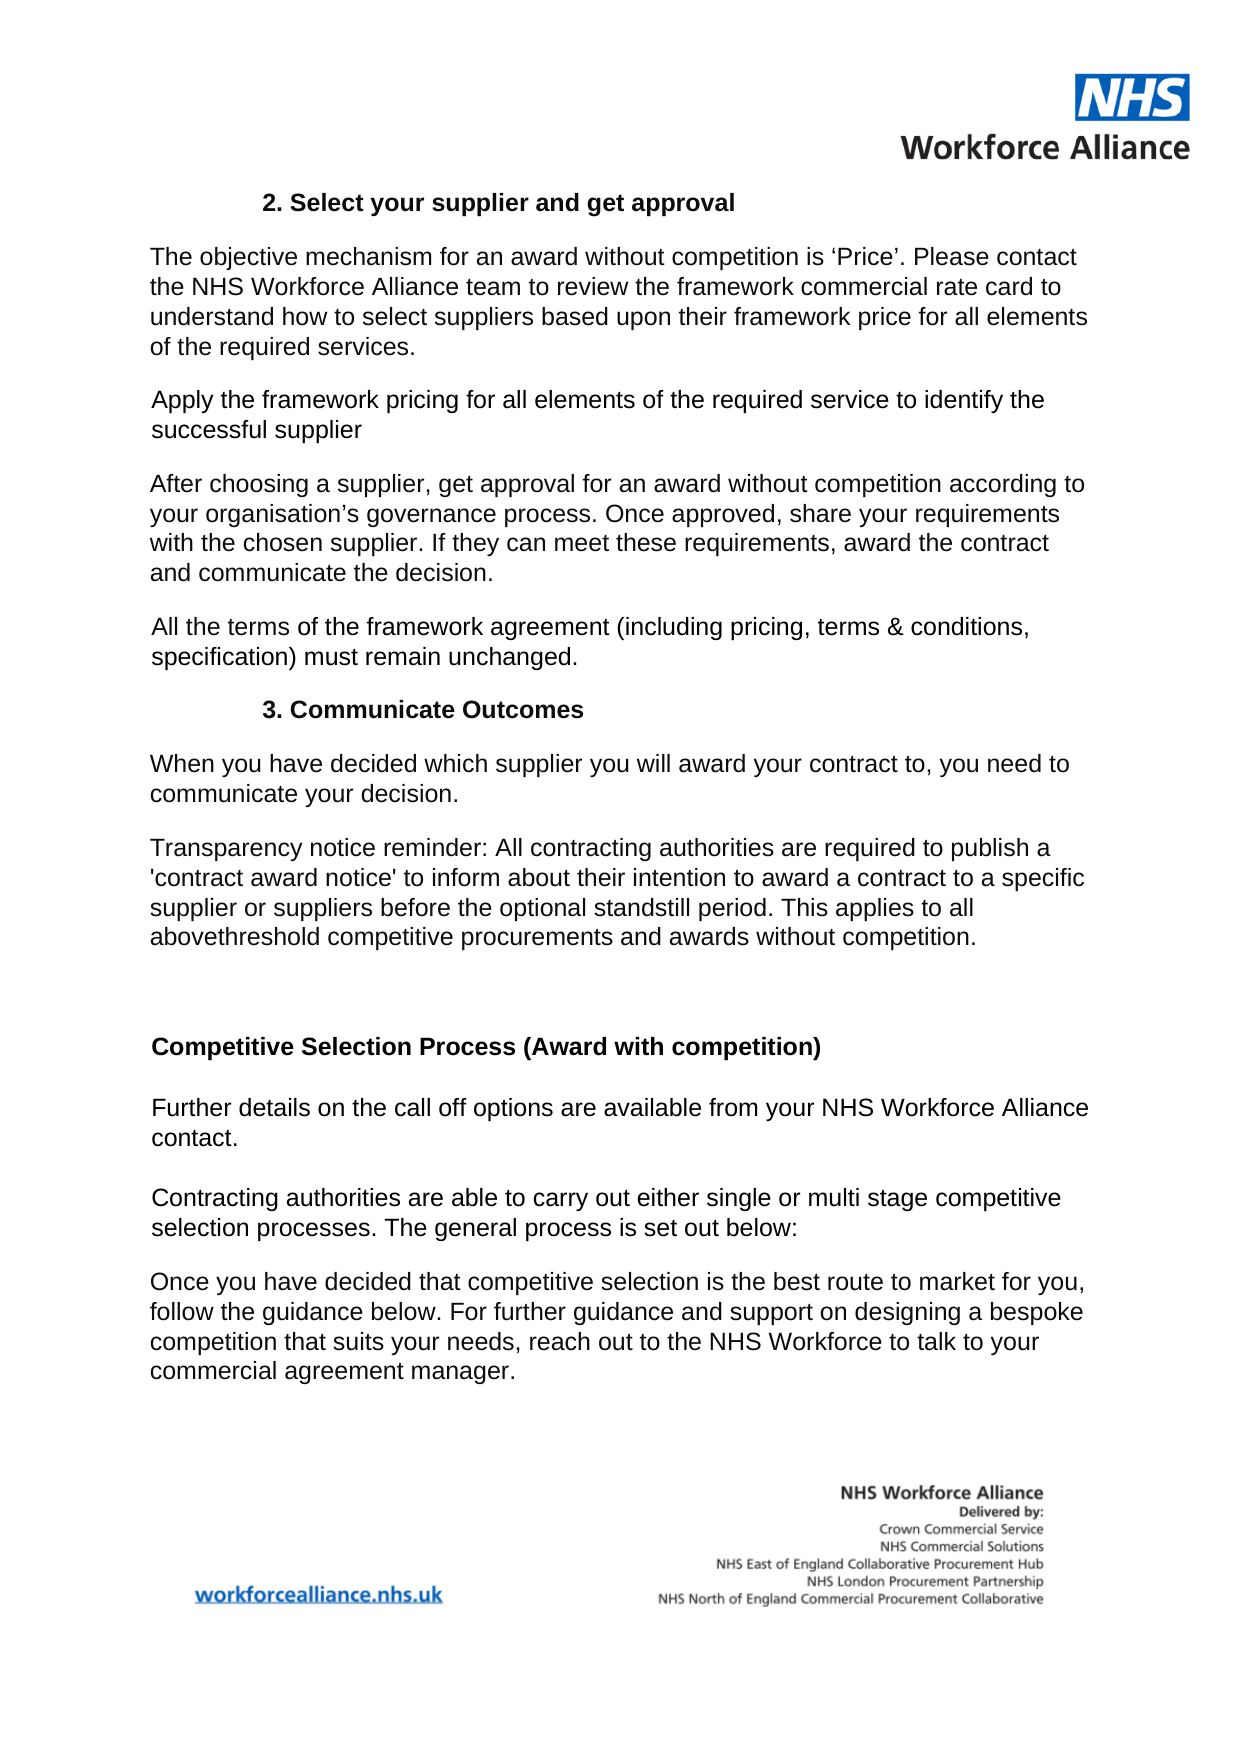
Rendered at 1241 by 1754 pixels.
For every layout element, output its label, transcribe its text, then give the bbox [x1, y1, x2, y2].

text Further details on the call off options are available from your NHS Workforce Alliance contact. [151, 1093, 1091, 1151]
text Transparency notice reminder: All contracting authorities are required to publish a 'contract award notice' to inform about their intention to award a contract to a specific supplier or suppliers before the optional standstill period. This applies to all abovethreshold competitive procurements and awards without competition. [149, 833, 1092, 951]
text When you have decided which supplier you will award your contract to, you need to communicate your decision. [149, 749, 1092, 808]
text Apply the framework pricing for all elements of the required service to identify the successful supplier [151, 385, 1091, 444]
text The objective mechanism for an award without competition is ‘Price’. Please contact the NHS Workforce Alliance team to review the framework commercial rate card to understand how to select suppliers based upon their framework price for all elements of the required services. [149, 242, 1092, 360]
text All the terms of the framework agreement (including pricing, terms & conditions, specification) must remain unchanged. [151, 612, 1091, 671]
subtitle Competitive Selection Process (Award with competition) [151, 1031, 1092, 1060]
text Once you have decided that competitive selection is the best route to market for you, follow the guidance below. For further guidance and support on designing a bespoke competition that suits your needs, reach out to the NHS Workforce to talk to your commercial agreement manager. [149, 1267, 1092, 1385]
subtitle 2. Select your supplier and get approval [262, 188, 1092, 217]
text After choosing a supplier, get approval for an award without competition according to your organisation’s governance process. Once approved, share your requirements with the chosen supplier. If they can meet these requirements, award the contract and communicate the decision. [149, 469, 1092, 587]
text Contracting authorities are able to carry out either single or multi stage competitive selection processes. The general process is set out below: [151, 1183, 1091, 1242]
subtitle 3. Communicate Outcomes [262, 696, 1092, 724]
